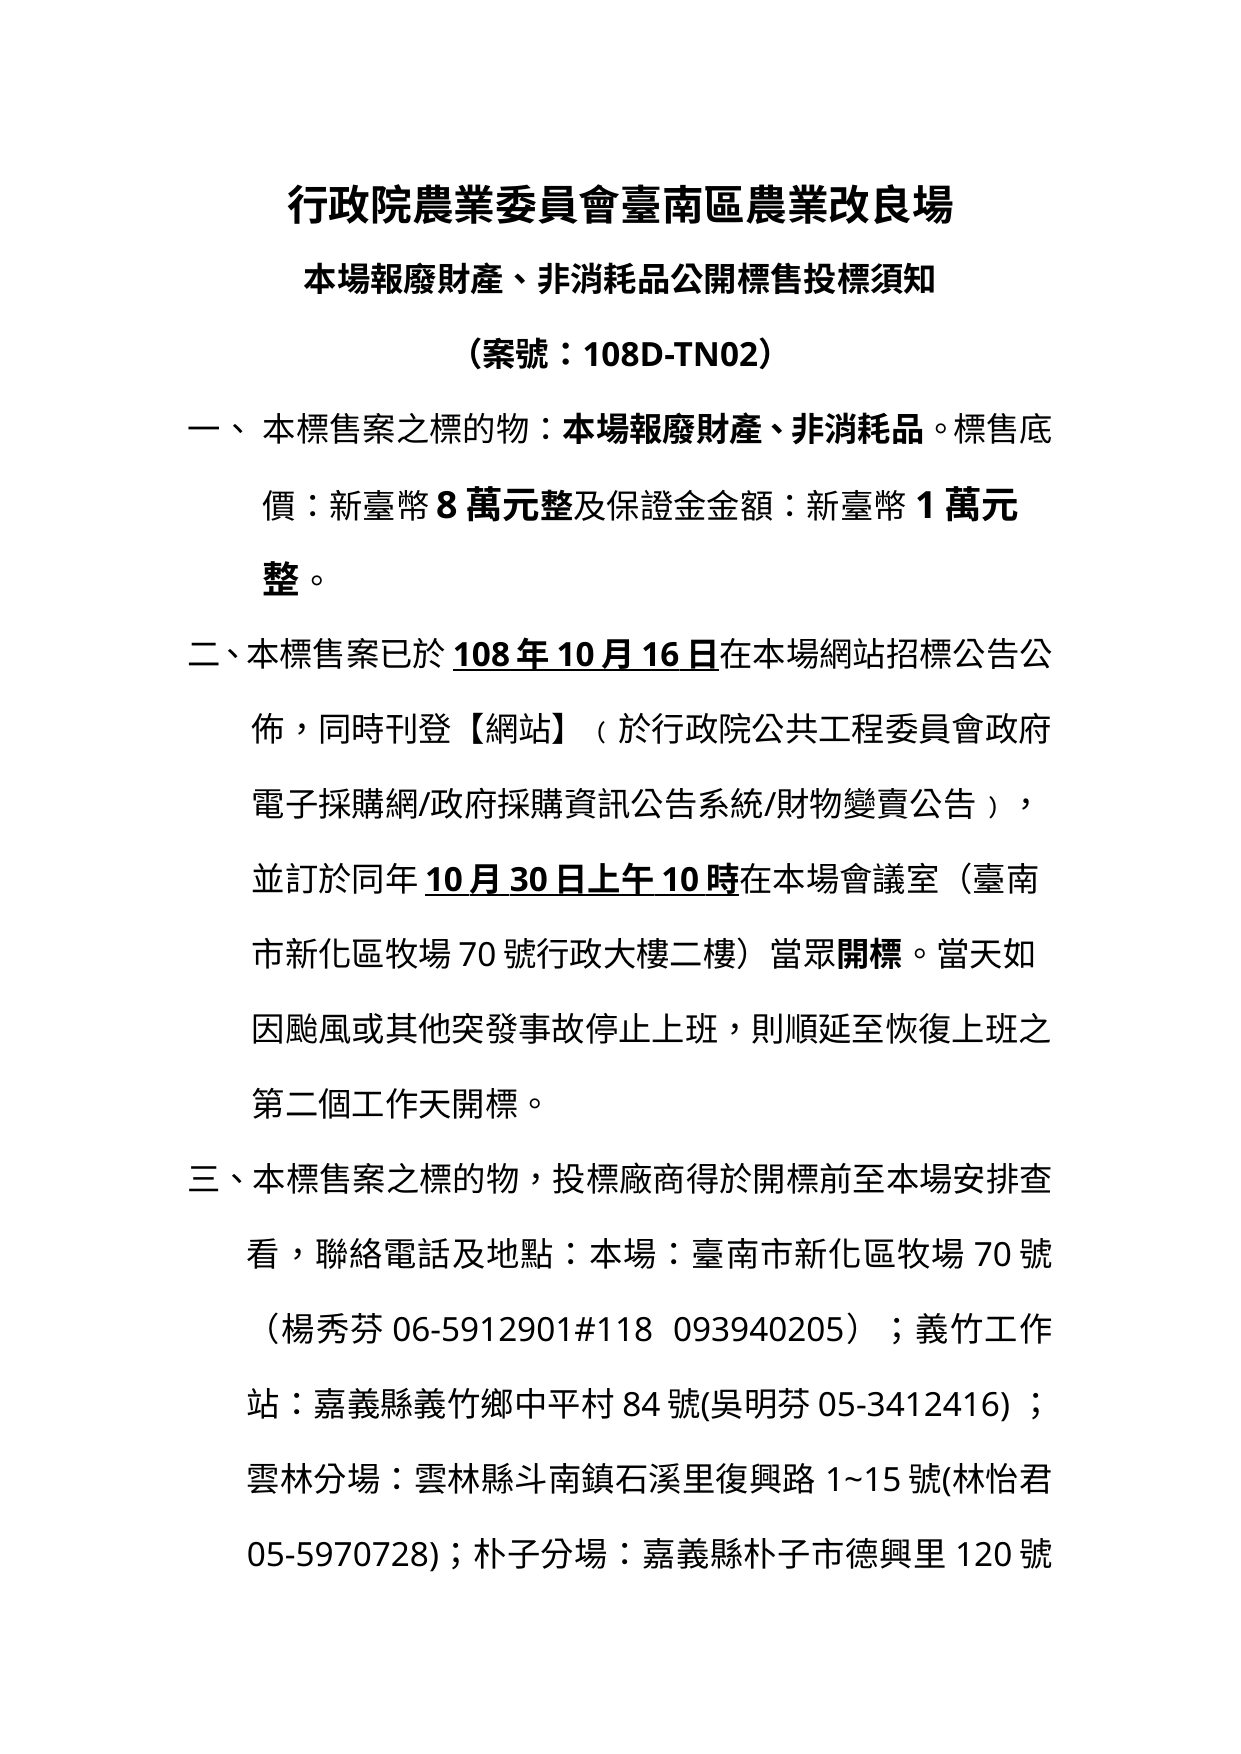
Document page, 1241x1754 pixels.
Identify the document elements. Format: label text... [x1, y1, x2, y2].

text （案號：108D-TN02） [187, 314, 1053, 389]
text 三、本標售案之標的物，投標廠商得於開標前至本場安排查看，聯絡電話及地點：本場：臺南市新化區牧場70號（楊秀芬06-5912901#118 093940205）；義竹工作站：嘉義縣義竹鄉中平村84號(吳明芬05-3412416) ；雲林分場：雲林縣斗南鎮石溪里復興路1~15號(林怡君05-5970728)；朴子分場：嘉義縣朴子市德興里120號 [187, 1139, 1053, 1589]
text 二、本標售案已於108年10月16日在本場網站招標公告公佈，同時刊登【網站】﹙於行政院公共工程委員會政府電子採購網/政府採購資訊公告系統/財物變賣公告﹚，並訂於同年10月30日上午10時在本場會議室（臺南市新化區牧場70號行政大樓二樓）當眾開標。當天如因颱風或其他突發事故停止上班，則順延至恢復上班之第二個工作天開標。 [187, 614, 1053, 1139]
text 行政院農業委員會臺南區農業改良場 [187, 164, 1053, 239]
list 本標售案之標的物：本場報廢財產、非消耗品。標售底價：新臺幣8萬元整及保證金金額：新臺幣 1萬元整。 [187, 389, 1053, 614]
text 本場報廢財產、非消耗品公開標售投標須知 [187, 239, 1053, 314]
